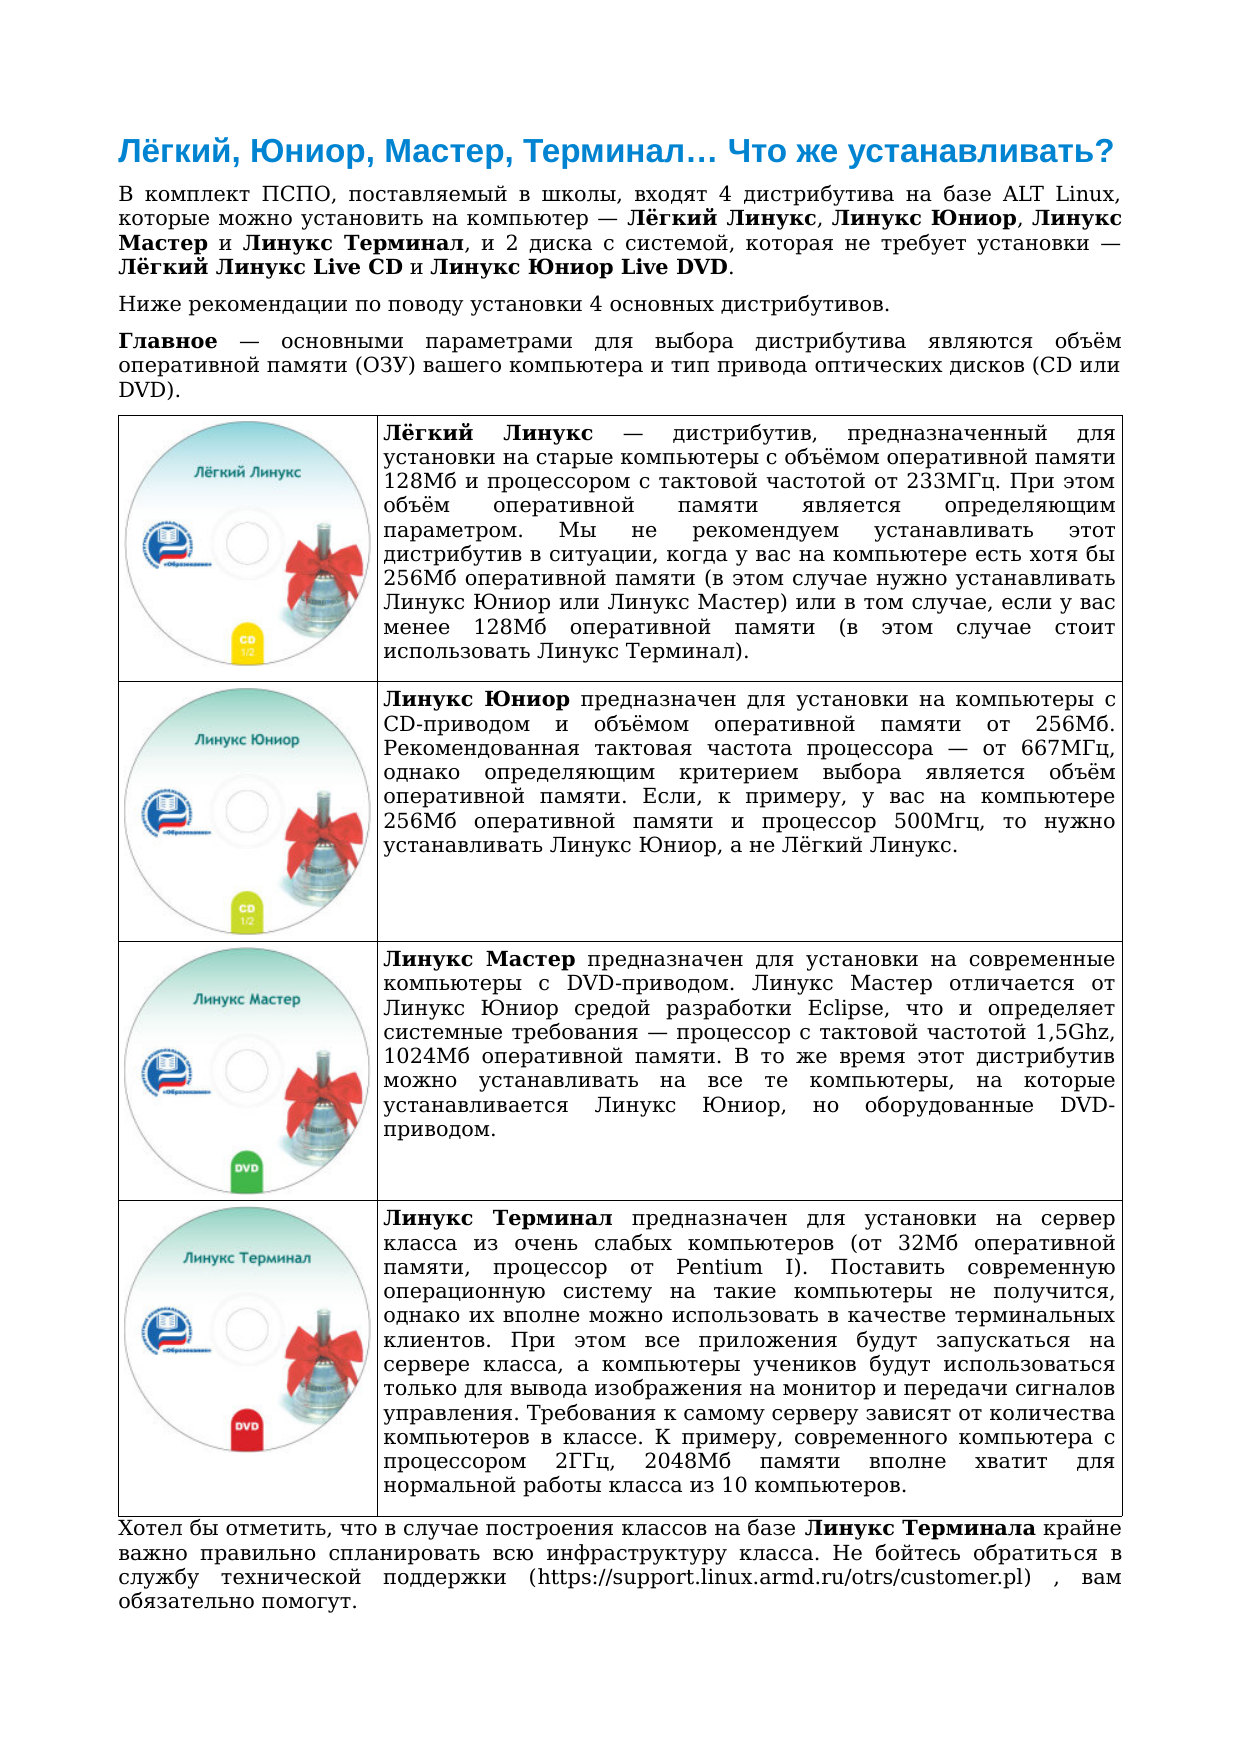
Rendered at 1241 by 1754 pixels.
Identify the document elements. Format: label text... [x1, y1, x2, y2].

text Ниже рекомендации по поводу установки 4 основных дистрибутивов. [118, 292, 1122, 316]
table_header Лёгкий Линукс — дистрибутив, предназначенный для установки на старые компьютеры с объёмом оперативной памяти 128Мб и процессором с тактовой частотой от 233МГц. При этом объём оперативной памяти является определяющим параметром. Мы не рекомендуем устанавливать этот дистрибутив в ситуации, когда у вас на компьютере есть хотя бы 256Мб оперативной памяти (в этом случае нужно устанавливать Линукс Юниор или Линукс Мастер) или в том случае, если у вас менее 128Мб оперативной памяти (в этом случае стоит использовать Линукс Терминал). [378, 416, 1122, 681]
table_cell [119, 1201, 377, 1516]
table_cell [119, 942, 377, 1200]
table_cell Линукс Терминал предназначен для установки на сервер класса из очень слабых компьютеров (от 32Мб оперативной памяти, процессор от Pentium I). Поставить современную операционную систему на такие компьютеры не получится, однако их вполне можно использовать в качестве терминальных клиентов. При этом все приложения будут запускаться на сервере класса, а компьютеры учеников будут использоваться только для вывода изображения на монитор и передачи сигналов управления. Требования к самому серверу зависят от количества компьютеров в классе. К примеру, современного компьютера с процессором 2ГГц, 2048Мб памяти вполне хватит для нормальной работы класса из 10 компьютеров. [378, 1201, 1122, 1516]
table_cell Линукс Мастер предназначен для установки на современные компьютеры с DVD-приводом. Линукс Мастер отличается от Линукс Юниор средой разработки Eclipse, что и определяет системные требования — процессор с тактовой частотой 1,5Ghz, 1024Мб оперативной памяти. В то же время этот дистрибутив можно устанавливать на все те компьютеры, на которые устанавливается Линукс Юниор, но оборудованные DVD-приводом. [378, 942, 1122, 1200]
picture [123, 946, 372, 1195]
subtitle Лёгкий, Юниор, Мастер, Терминал… Что же устанавливать? [118, 131, 1122, 169]
text В комплект ПСПО, поставляемый в школы, входят 4 дистрибутива на базе ALT Linux, которые можно установить на компьютер — Лёгкий Линукс, Линукс Юниор, Линукс Мастер и Линукс Терминал, и 2 диска с системой, которая не требует установки — Лёгкий Линукс Live CD и Линукс Юниор Live DVD. [118, 182, 1122, 280]
picture [123, 420, 372, 667]
table_header [119, 416, 377, 681]
picture [123, 1206, 372, 1453]
table_cell Линукс Юниор предназначен для установки на компьютеры с CD-приводом и объёмом оперативной памяти от 256Мб. Рекомендованная тактовая частота процессора — от 667МГц, однако определяющим критерием выбора является объём оперативной памяти. Если, к примеру, у вас на компьютере 256Мб оперативной памяти и процессор 500Мгц, то нужно устанавливать Линукс Юниор, а не Лёгкий Линукс. [378, 682, 1122, 941]
text Хотел бы отметить, что в случае построения классов на базе Линукс Терминала крайне важно правильно спланировать всю инфраструктуру класса. Не бойтесь обратиться в службу технической поддержки (https://support.linux.armd.ru/otrs/customer.pl) , вам обязательно помогут. [118, 1517, 1122, 1613]
table_cell [119, 682, 377, 941]
picture [123, 687, 372, 936]
text Главное — основными параметрами для выбора дистрибутива являются объём оперативной памяти (ОЗУ) вашего компьютера и тип привода оптических дисков (CD или DVD). [118, 329, 1122, 402]
